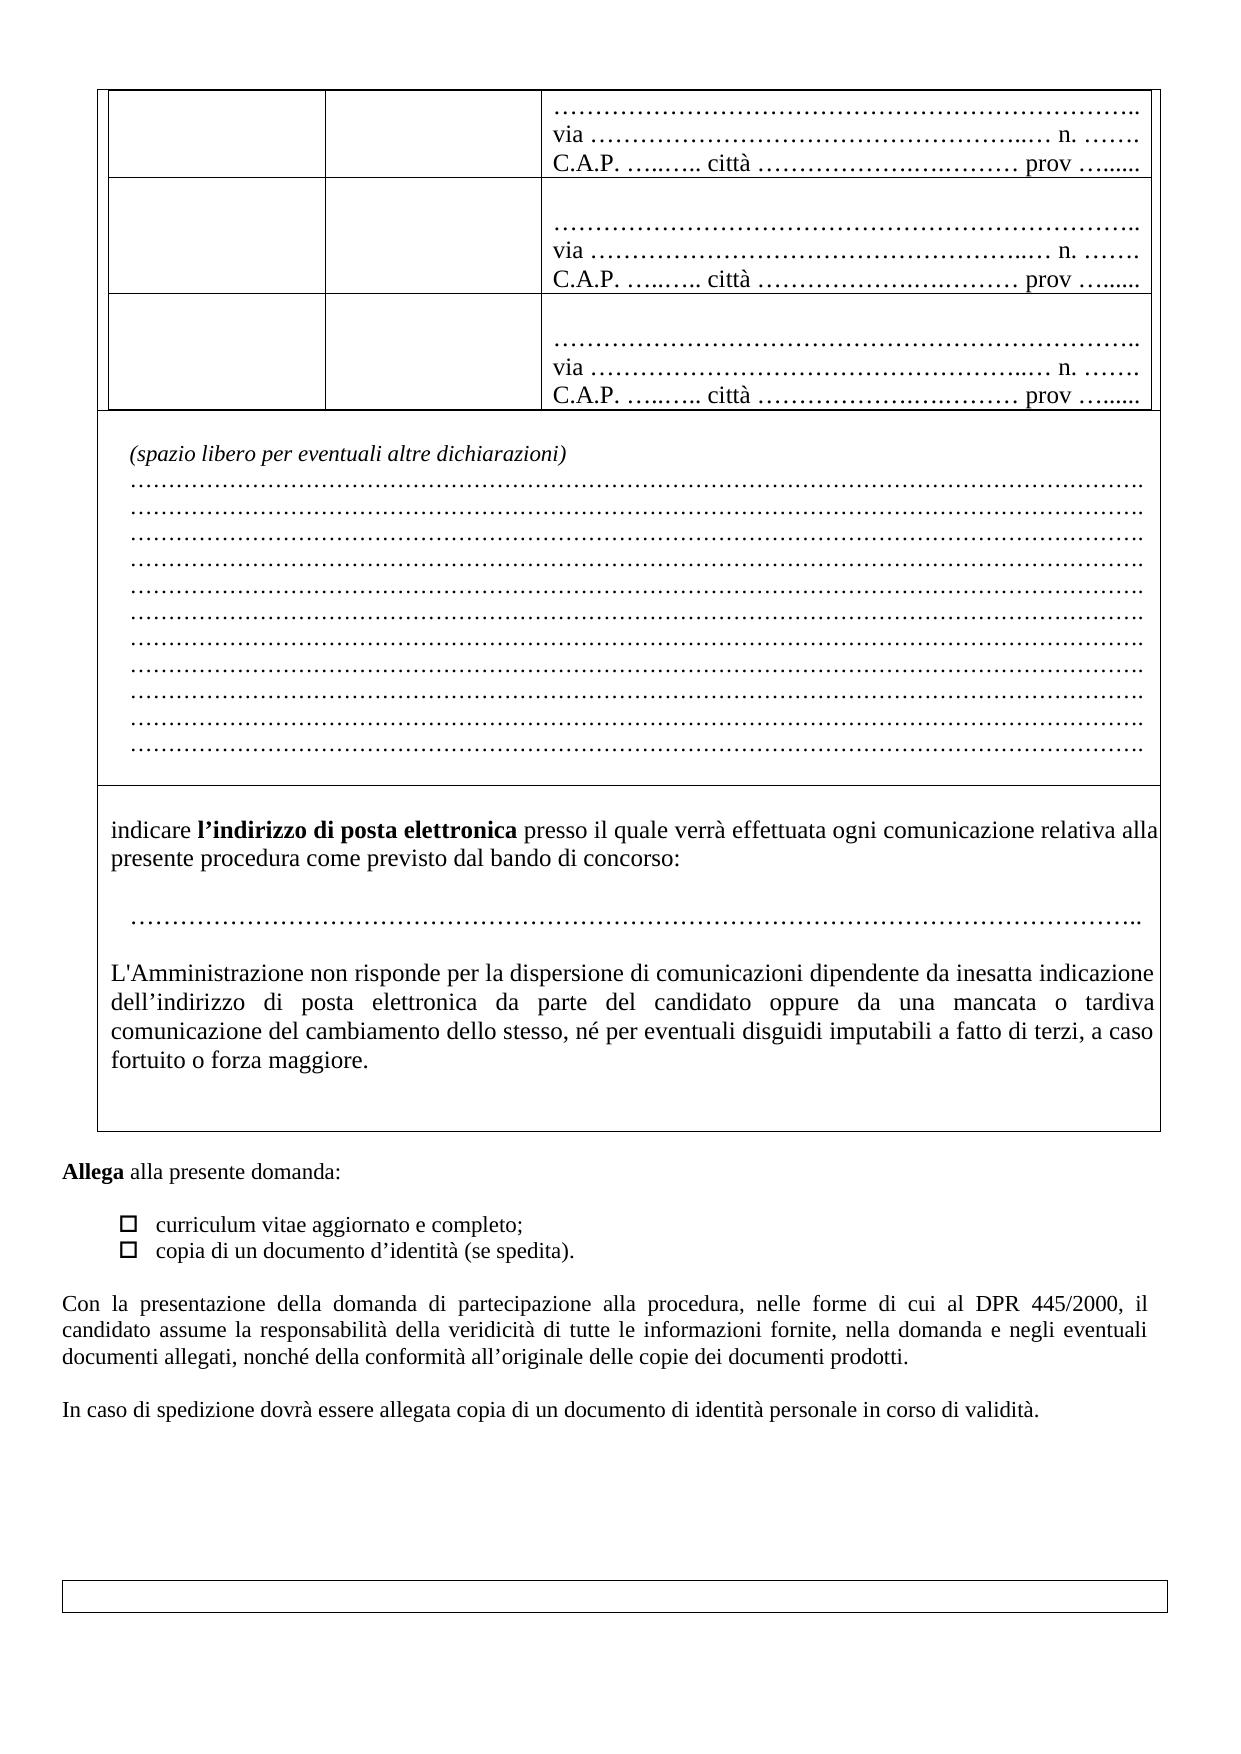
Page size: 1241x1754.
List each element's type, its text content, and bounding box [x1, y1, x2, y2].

table_cell (spazio libero per eventuali altre dichiarazioni) ……………………………………………………………………………………………………………………. ……………………………………………………………………………………………………………………. ……………………………………………………………………………………………………………………. ……………………………………………………………………………………………………………………. ……………………………………………………………………………………………………………………. ……………………………………………………………………………………………………………………. ……………………………………………………………………………………………………………………. ……………………………………………………………………………………………………………………. ……………………………………………………………………………………………………………………. ……………………………………………………………………………………………………………………. ……………………………………………………………………………………………………………………. [98, 411, 1160, 785]
text In caso di spedizione dovrà essere allegata copia di un documento di identità personale in corso di validità. [62, 1396, 1122, 1422]
table_cell [98, 90, 108, 410]
text Con la presentazione della domanda di partecipazione alla procedura, nelle forme di cui al DPR 445/2000, il candidato assume la responsabilità della veridicità di tutte le informazioni fornite, nella domanda e negli eventuali documenti allegati, nonché della conformità all’originale delle copie dei documenti prodotti. [62, 1290, 1149, 1369]
table_cell [73, 410, 97, 785]
table_cell …………………………………………………………….. via ……………………………………………..… n. ……. C.A.P. …..….. città ……………….….……… prov …...... [542, 178, 1151, 293]
table_cell indicare l’indirizzo di posta elettronica presso il quale verrà effettuata ogni comunicazione relativa alla presente procedura come previsto dal bando di concorso: ………………………………………………………………………………………………………….. L'Amministrazione non risponde per la dispersione di comunicazioni dipendente da inesatta indicazione dell’indirizzo di posta elettronica da parte del candidato oppure da una mancata o tardiva comunicazione del cambiamento dello stesso, né per eventuali disguidi imputabili a fatto di terzi, a caso fortuito o forza maggiore. [98, 786, 1160, 1131]
table_cell [326, 294, 541, 409]
table_cell [326, 178, 541, 293]
table_cell [326, 91, 541, 177]
table_cell …………………………………………………………….. via ……………………………………………..… n. ……. C.A.P. …..….. città ……………….….……… prov …...... [542, 91, 1151, 177]
list copia di un documento d’identità (se spedita). [118, 1237, 1149, 1264]
table_cell [109, 91, 325, 177]
text Allega alla presente domanda: [62, 1158, 1149, 1185]
table_cell …………………………………………………………….. via ……………………………………………..… n. ……. C.A.P. …..….. città ……………….….……… prov …...... [542, 294, 1151, 409]
table_cell [73, 785, 97, 1131]
table_cell [109, 178, 325, 293]
table_cell [109, 294, 325, 409]
list curriculum vitae aggiornato e completo; [118, 1211, 1149, 1237]
table_cell [73, 89, 97, 410]
